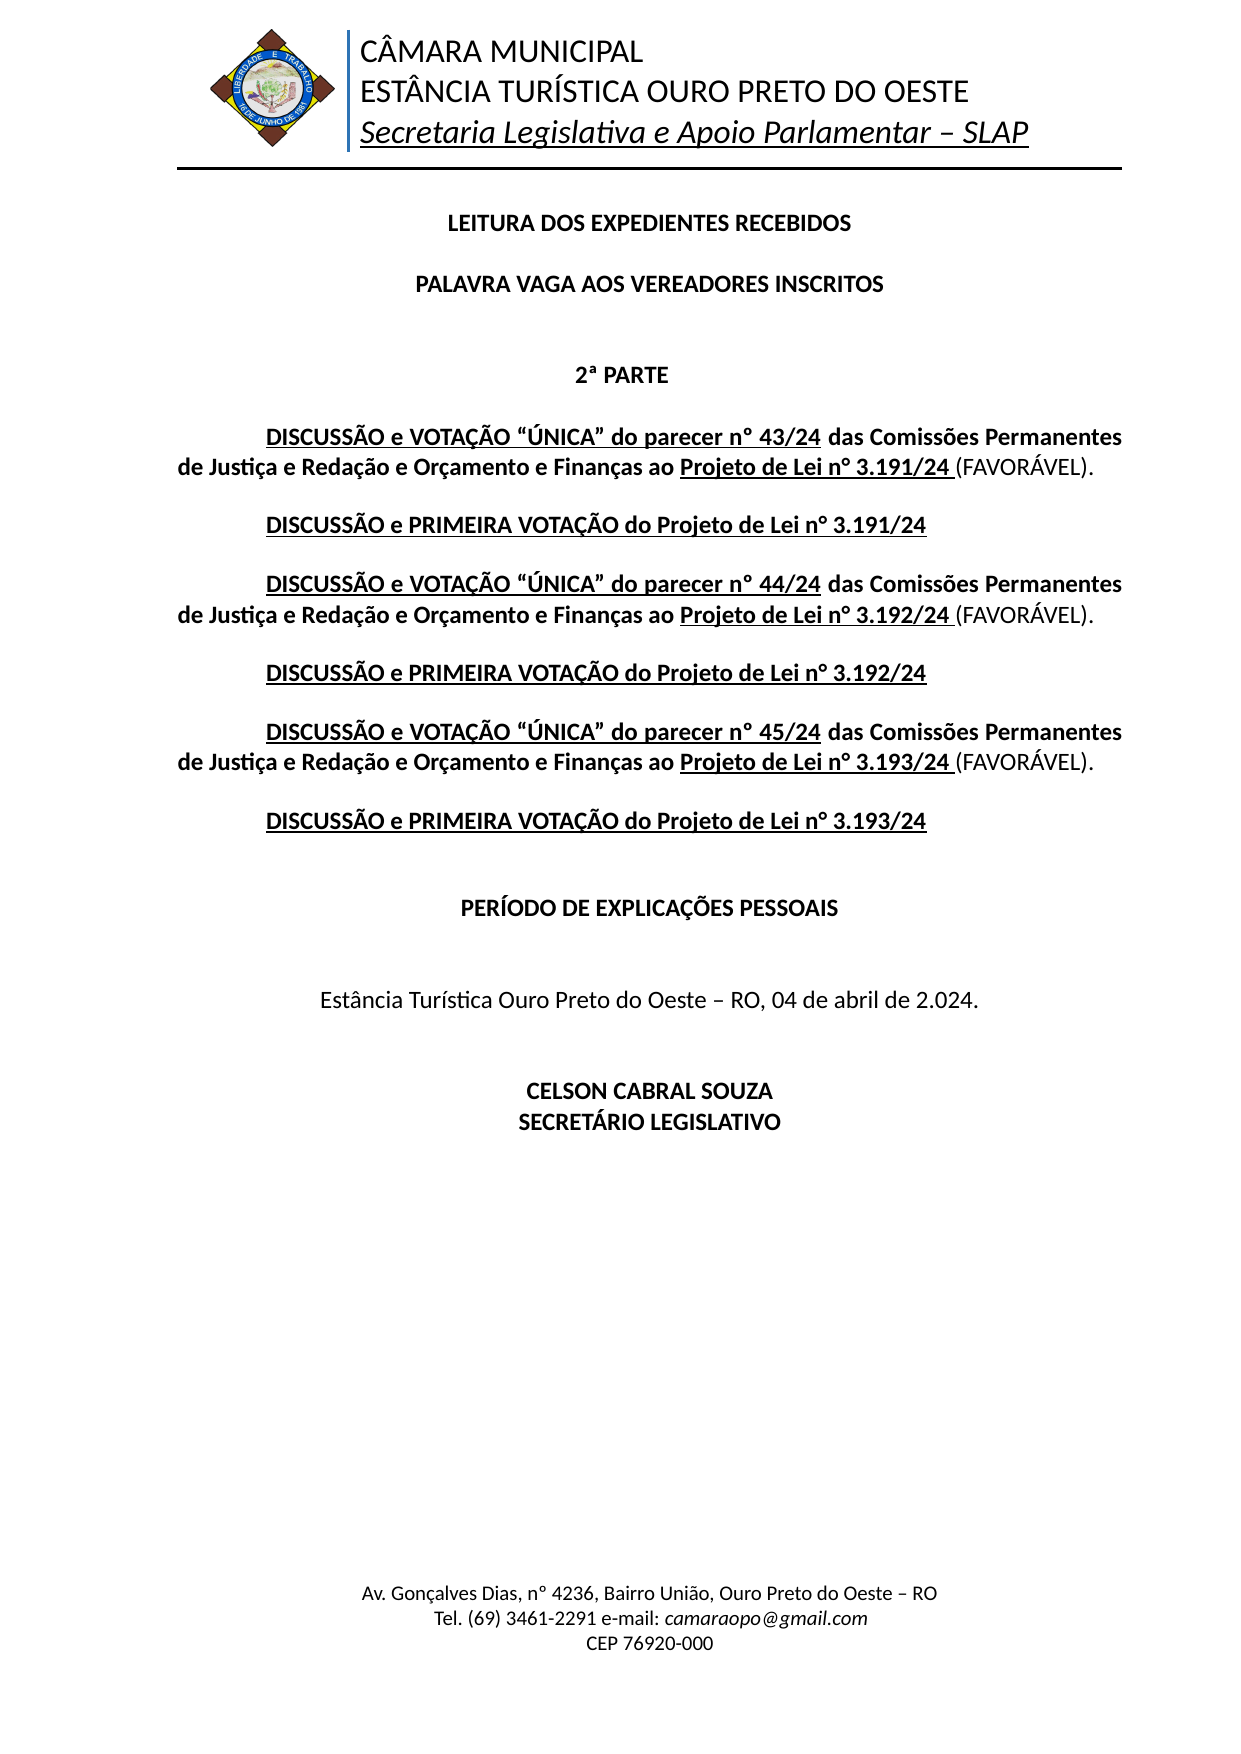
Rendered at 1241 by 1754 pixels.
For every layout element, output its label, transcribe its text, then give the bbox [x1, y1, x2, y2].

text DISCUSSÃO e VOTAÇÃO “ÚNICA” do parecer nº 43/24 das Comissões Permanentes de Justiça e Redação e Orçamento e Finanças ao Projeto de Lei n° 3.191/24 (FAVORÁVEL). [177, 421, 1122, 482]
text DISCUSSÃO e PRIMEIRA VOTAÇÃO do Projeto de Lei n° 3.192/24 [177, 657, 1122, 688]
text DISCUSSÃO e PRIMEIRA VOTAÇÃO do Projeto de Lei n° 3.191/24 [177, 510, 1122, 540]
text DISCUSSÃO e VOTAÇÃO “ÚNICA” do parecer nº 45/24 das Comissões Permanentes de Justiça e Redação e Orçamento e Finanças ao Projeto de Lei n° 3.193/24 (FAVORÁVEL). [177, 716, 1122, 777]
text PERÍODO DE EXPLICAÇÕES PESSOAIS [177, 892, 1122, 923]
text 2ª PARTE [177, 359, 1122, 390]
text CELSON CABRAL SOUZA [177, 1075, 1122, 1106]
text Estância Turística Ouro Preto do Oeste – RO, 04 de abril de 2.024. [177, 984, 1122, 1014]
text DISCUSSÃO e VOTAÇÃO “ÚNICA” do parecer nº 44/24 das Comissões Permanentes de Justiça e Redação e Orçamento e Finanças ao Projeto de Lei n° 3.192/24 (FAVORÁVEL). [177, 568, 1122, 629]
text SECRETÁRIO LEGISLATIVO [177, 1106, 1122, 1136]
text PALAVRA VAGA AOS VEREADORES INSCRITOS [177, 268, 1122, 298]
text DISCUSSÃO e PRIMEIRA VOTAÇÃO do Projeto de Lei n° 3.193/24 [177, 805, 1122, 835]
text LEITURA DOS EXPEDIENTES RECEBIDOS [177, 207, 1122, 237]
